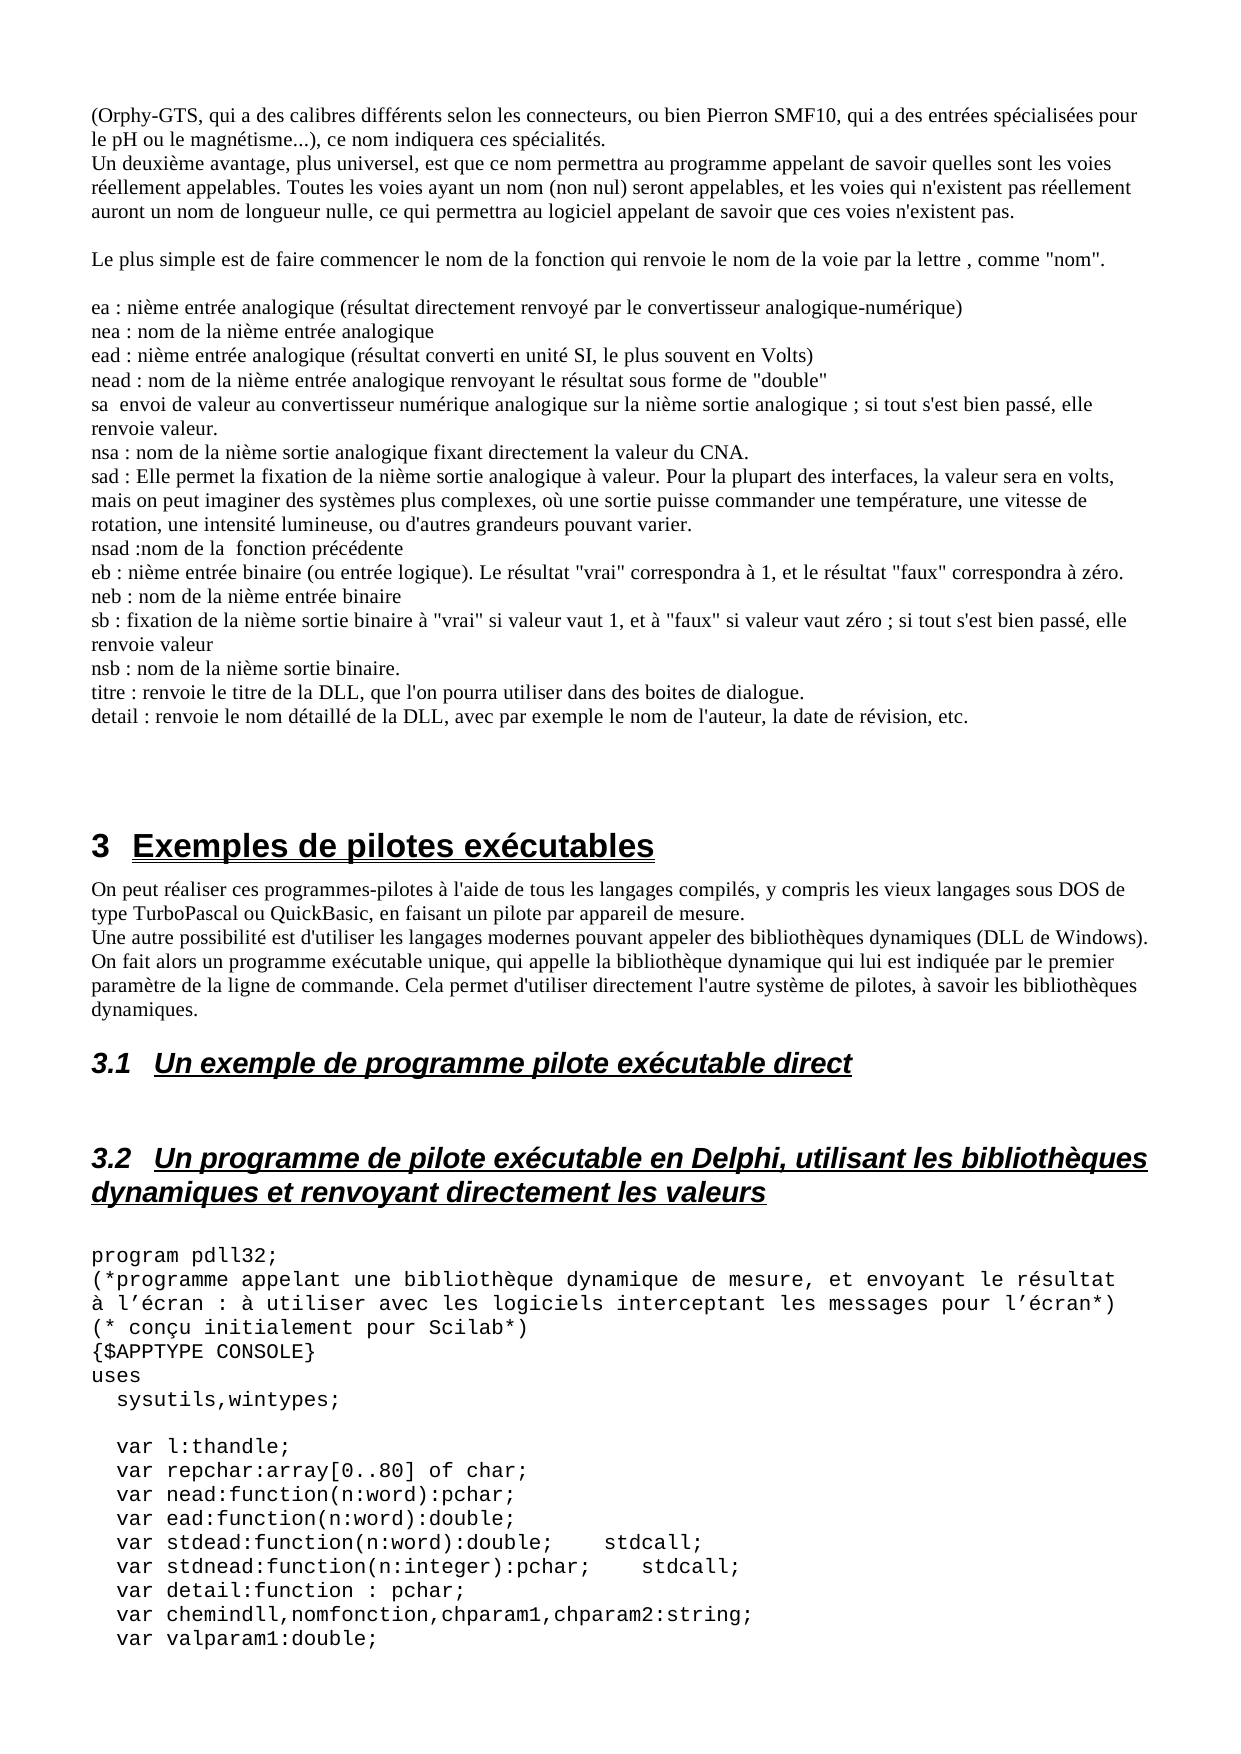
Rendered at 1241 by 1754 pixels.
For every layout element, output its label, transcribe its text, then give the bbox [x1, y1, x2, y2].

text On peut réaliser ces programmes-pilotes à l'aide de tous les langages compilés, y compris les vieux langages sous DOS de type TurboPascal ou QuickBasic, en faisant un pilote par appareil de mesure. [91, 877, 1155, 925]
text nsad :nom de la fonction précédente [91, 536, 1155, 560]
text var detail:function : pchar; [91, 1580, 1155, 1604]
subtitle Un programme de pilote exécutable en Delphi, utilisant les bibliothèques dynamiques et renvoyant directement les valeurs [91, 1141, 1155, 1208]
text sb : fixation de la nième sortie binaire à "vrai" si valeur vaut 1, et à "faux" si valeur vaut zéro ; si tout s'est bien passé, elle renvoie valeur [91, 608, 1155, 656]
text titre : renvoie le titre de la DLL, que l'on pourra utiliser dans des boites de dialogue. [91, 680, 1155, 704]
text detail : renvoie le nom détaillé de la DLL, avec par exemple le nom de l'auteur, la date de révision, etc. [91, 704, 1155, 728]
text sa envoi de valeur au convertisseur numérique analogique sur la nième sortie analogique ; si tout s'est bien passé, elle renvoie valeur. [91, 391, 1155, 439]
text ead : nième entrée analogique (résultat converti en unité SI, le plus souvent en Volts) [91, 343, 1155, 367]
text ea : nième entrée analogique (résultat directement renvoyé par le convertisseur analogique-numérique) [91, 295, 1155, 319]
text (*programme appelant une bibliothèque dynamique de mesure, et envoyant le résultat [91, 1269, 1155, 1293]
text var valparam1:double; [91, 1628, 1155, 1652]
text eb : nième entrée binaire (ou entrée logique). Le résultat "vrai" correspondra à 1, et le résultat "faux" correspondra à zéro. [91, 560, 1155, 584]
text var l:thandle; [91, 1436, 1155, 1460]
text uses [91, 1364, 1155, 1388]
text program pdll32; [91, 1245, 1155, 1269]
subtitle Exemples de pilotes exécutables [91, 826, 1155, 864]
text var nead:function(n:word):pchar; [91, 1484, 1155, 1508]
text nead : nom de la nième entrée analogique renvoyant le résultat sous forme de "double" [91, 367, 1155, 391]
text {$APPTYPE CONSOLE} [91, 1341, 1155, 1364]
text neb : nom de la nième entrée binaire [91, 584, 1155, 608]
text sysutils,wintypes; [91, 1388, 1155, 1412]
text var chemindll,nomfonction,chparam1,chparam2:string; [91, 1604, 1155, 1628]
subtitle Un exemple de programme pilote exécutable direct [91, 1046, 1155, 1079]
text Une autre possibilité est d'utiliser les langages modernes pouvant appeler des bibliothèques dynamiques (DLL de Windows). On fait alors un programme exécutable unique, qui appelle la bibliothèque dynamique qui lui est indiquée par le premier paramètre de la ligne de commande. Cela permet d'utiliser directement l'autre système de pilotes, à savoir les bibliothèques dynamiques. [91, 925, 1155, 1021]
text nea : nom de la nième entrée analogique [91, 319, 1155, 343]
text var repchar:array[0..80] of char; [91, 1460, 1155, 1484]
text var ead:function(n:word):double; [91, 1508, 1155, 1532]
text (Orphy-GTS, qui a des calibres différents selon les connecteurs, ou bien Pierron SMF10, qui a des entrées spécialisées pour le pH ou le magnétisme...), ce nom indiquera ces spécialités. [91, 103, 1155, 151]
text Le plus simple est de faire commencer le nom de la fonction qui renvoie le nom de la voie par la lettre , comme "nom". [91, 247, 1155, 271]
text nsa : nom de la nième sortie analogique fixant directement la valeur du CNA. [91, 439, 1155, 464]
text var stdnead:function(n:integer):pchar; stdcall; [91, 1556, 1155, 1580]
text sad : Elle permet la fixation de la nième sortie analogique à valeur. Pour la plupart des interfaces, la valeur sera en volts, mais on peut imaginer des systèmes plus complexes, où une sortie puisse commander une température, une vitesse de rotation, une intensité lumineuse, ou d'autres grandeurs pouvant varier. [91, 464, 1155, 536]
text à l’écran : à utiliser avec les logiciels interceptant les messages pour l’écran*) [91, 1293, 1155, 1317]
text (* conçu initialement pour Scilab*) [91, 1317, 1155, 1341]
text nsb : nom de la nième sortie binaire. [91, 656, 1155, 680]
text var stdead:function(n:word):double; stdcall; [91, 1532, 1155, 1556]
text Un deuxième avantage, plus universel, est que ce nom permettra au programme appelant de savoir quelles sont les voies réellement appelables. Toutes les voies ayant un nom (non nul) seront appelables, et les voies qui n'existent pas réellement auront un nom de longueur nulle, ce qui permettra au logiciel appelant de savoir que ces voies n'existent pas. [91, 151, 1155, 223]
